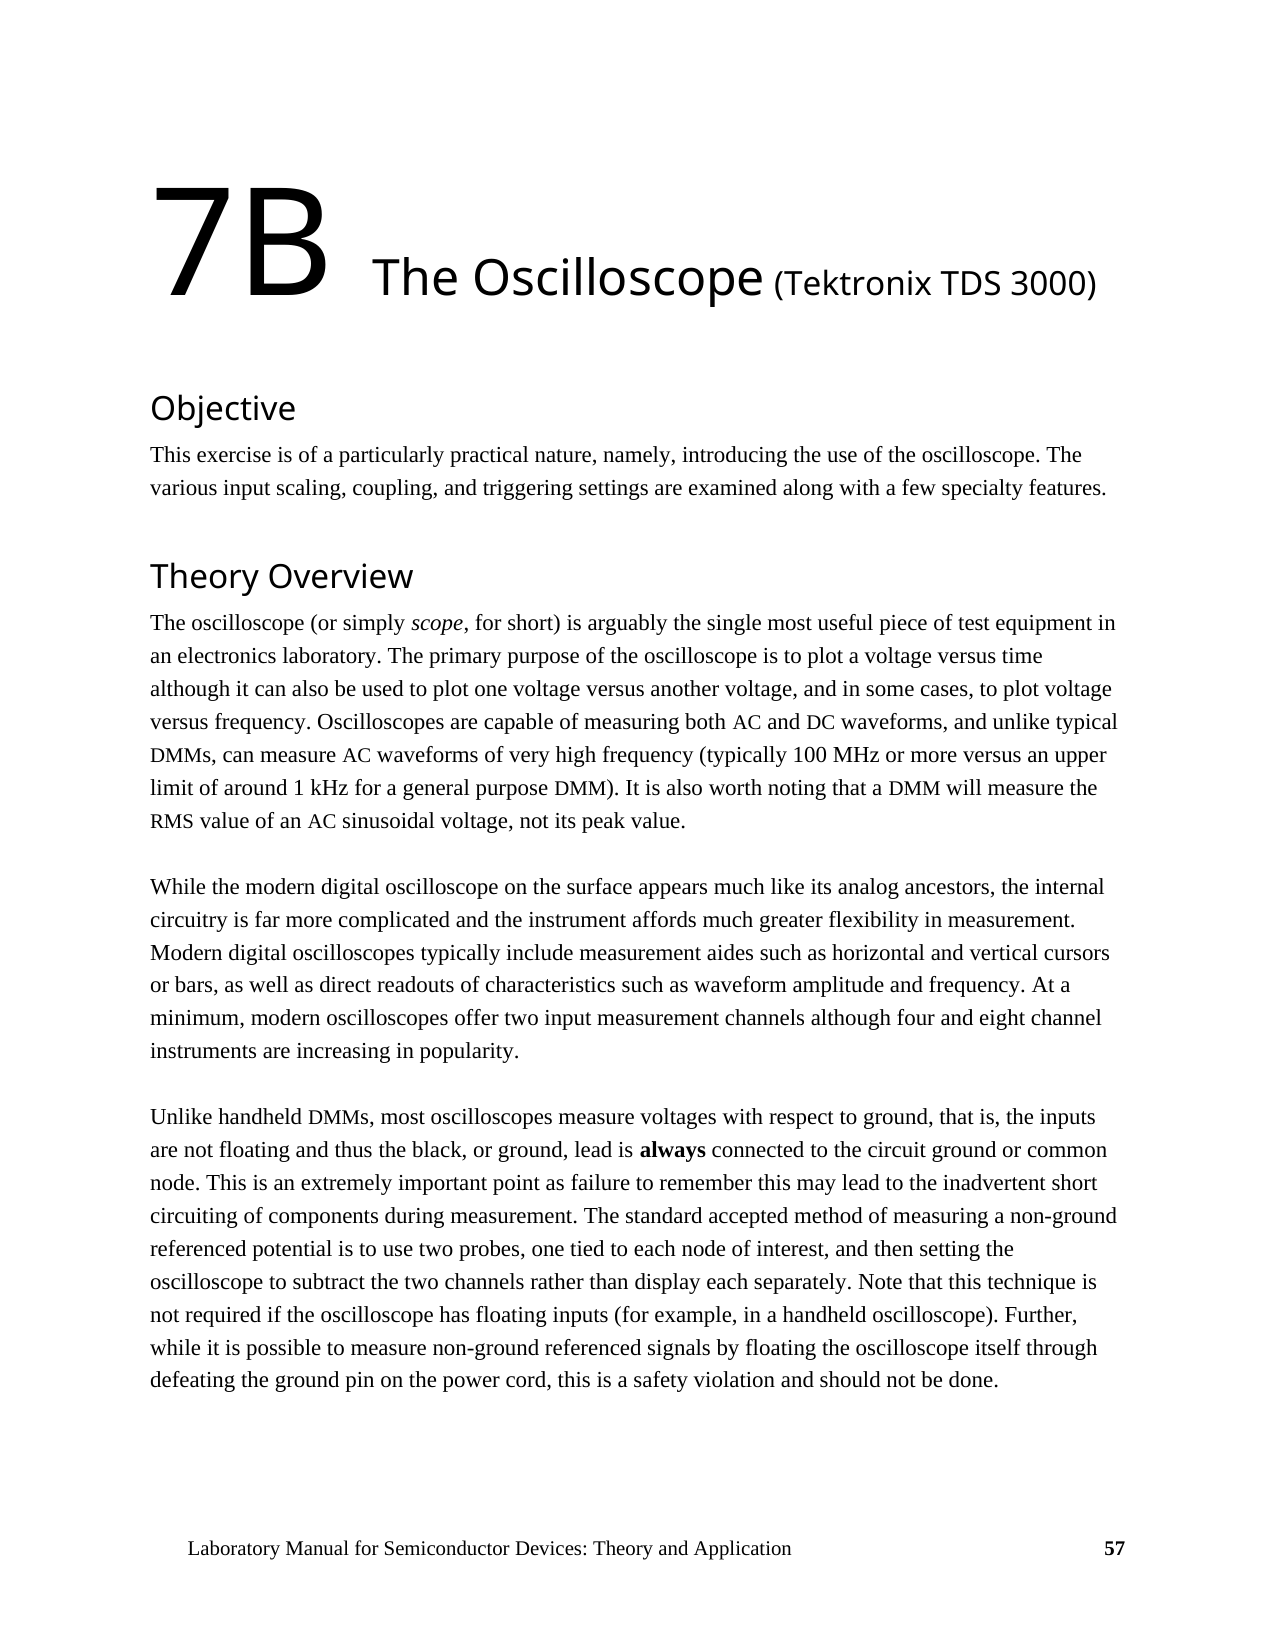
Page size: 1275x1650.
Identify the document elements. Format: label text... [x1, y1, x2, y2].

title 7B The Oscilloscope (Tektronix TDS 3000) [150, 135, 1125, 339]
subtitle Theory Overview [150, 553, 1125, 598]
text While the modern digital oscilloscope on the surface appears much like its analog ancestors, the internal circuitry is far more complicated and the instrument affords much greater flexibility in measurement. Modern digital oscilloscopes typically include measurement aides such as horizontal and vertical cursors or bars, as well as direct readouts of characteristics such as waveform amplitude and frequency. At a minimum, modern oscilloscopes offer two input measurement channels although four and eight channel instruments are increasing in popularity. [150, 873, 1125, 1064]
text The oscilloscope (or simply scope, for short) is arguably the single most useful piece of test equipment in an electronics laboratory. The primary purpose of the oscilloscope is to plot a voltage versus time although it can also be used to plot one voltage versus another voltage, and in some cases, to plot voltage versus frequency. Oscilloscopes are capable of measuring both AC and DC waveforms, and unlike typical DMMs, can measure AC waveforms of very high frequency (typically 100 MHz or more versus an upper limit of around 1 kHz for a general purpose DMM). It is also worth noting that a DMM will measure the RMS value of an AC sinusoidal voltage, not its peak value. [150, 609, 1125, 833]
text Unlike handheld DMMs, most oscilloscopes measure voltages with respect to ground, that is, the inputs are not floating and thus the black, or ground, lead is always connected to the circuit ground or common node. This is an extremely important point as failure to remember this may lead to the inadvertent short circuiting of components during measurement. The standard accepted method of measuring a non-ground referenced potential is to use two probes, one tied to each node of interest, and then setting the oscilloscope to subtract the two channels rather than display each separately. Note that this technique is not required if the oscilloscope has floating inputs (for example, in a handheld oscilloscope). Further, while it is possible to measure non-ground referenced signals by floating the oscilloscope itself through defeating the ground pin on the power cord, this is a safety violation and should not be done. [150, 1103, 1125, 1393]
subtitle Objective [150, 385, 1125, 430]
text This exercise is of a particularly practical nature, namely, introducing the use of the oscilloscope. The various input scaling, coupling, and triggering settings are examined along with a few specialty features. [150, 441, 1125, 501]
